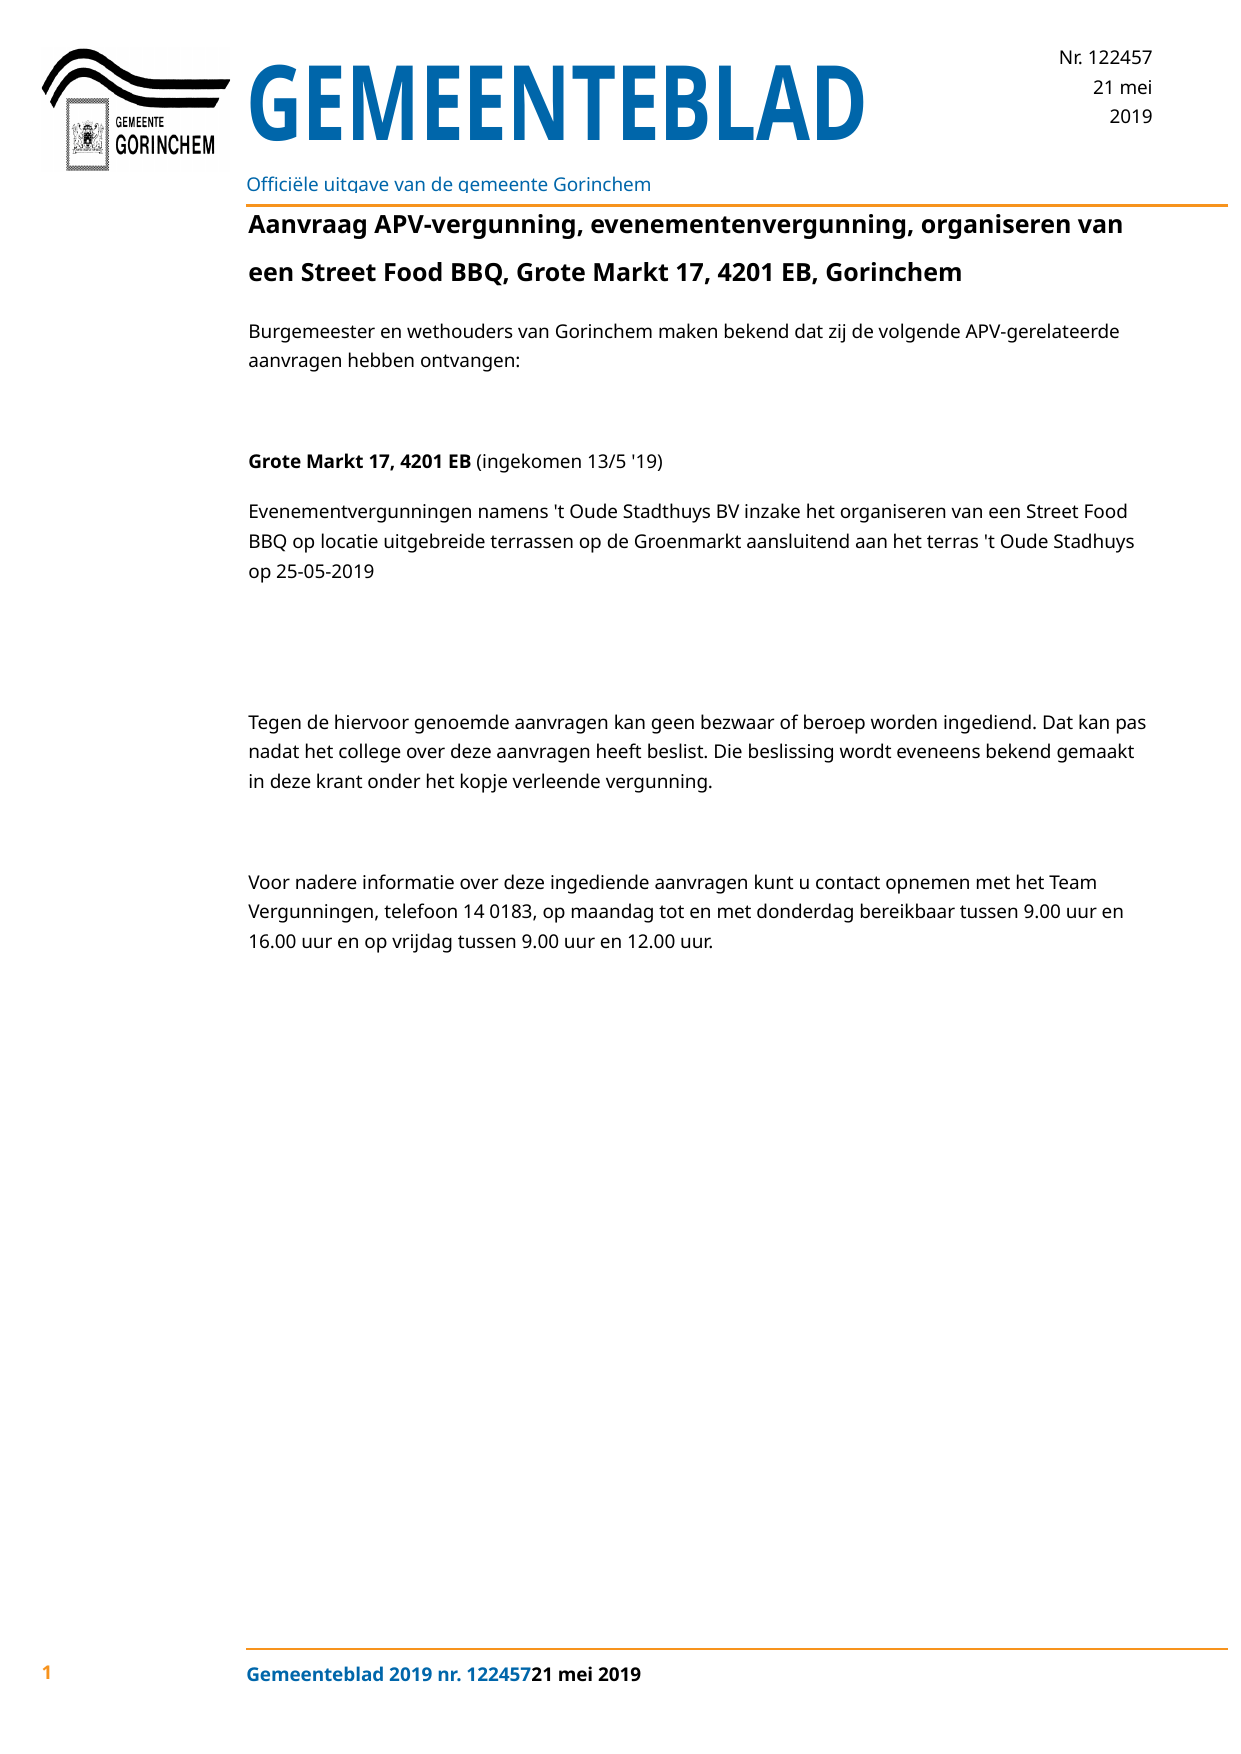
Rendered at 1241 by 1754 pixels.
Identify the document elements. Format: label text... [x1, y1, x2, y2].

picture [41, 47, 231, 172]
text Grote Markt 17, 4201 EB (ingekomen 13/5 '19) [248, 448, 1152, 474]
text Aanvraag APV-vergunning, evenementenvergunning, organiseren van een Street Food BBQ, Grote Markt 17, 4201 EB, Gorinchem [248, 207, 1152, 288]
text Burgemeester en wethouders van Gorinchem maken bekend dat zij de volgende APV-gerelateerde aanvragen hebben ontvangen: [248, 318, 1152, 373]
text Voor nadere informatie over deze ingediende aanvragen kunt u contact opnemen met het Team Vergunningen, telefoon 14 0183, op maandag tot en met donderdag bereikbaar tussen 9.00 uur en 16.00 uur en op vrijdag tussen 9.00 uur en 12.00 uur. [248, 869, 1152, 954]
text Evenementvergunningen namens 't Oude Stadthuys BV inzake het organiseren van een Street Food BBQ op locatie uitgebreide terrassen op de Groenmarkt aansluitend aan het terras 't Oude Stadhuys op 25-05-2019 [248, 499, 1152, 584]
text Tegen de hiervoor genoemde aanvragen kan geen bezwaar of beroep worden ingediend. Dat kan pas nadat het college over deze aanvragen heeft beslist. Die beslissing wordt eveneens bekend gemaakt in deze krant onder het kopje verleende vergunning. [248, 709, 1152, 794]
